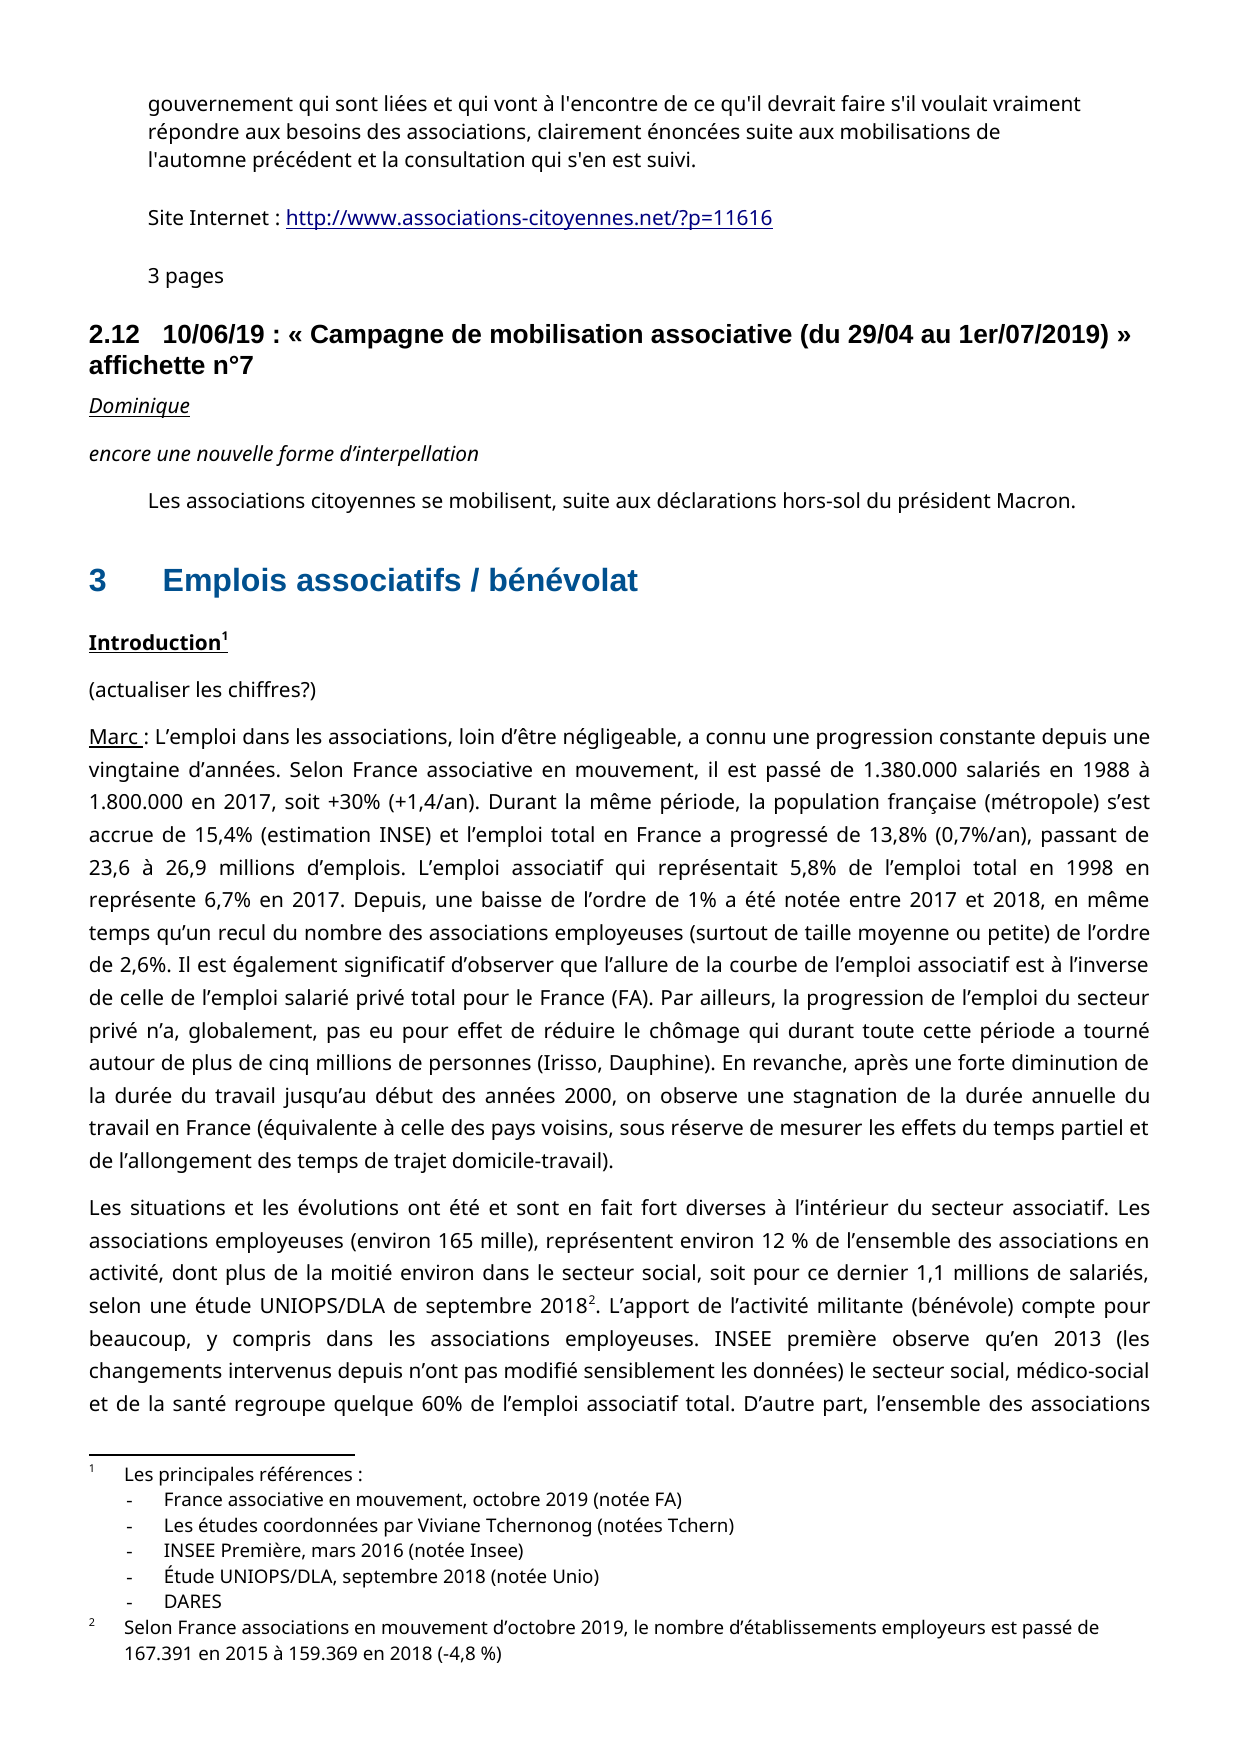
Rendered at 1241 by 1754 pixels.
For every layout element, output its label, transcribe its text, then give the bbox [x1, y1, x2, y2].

text Les situations et les évolutions ont été et sont en fait fort diverses à l’intérieur du secteur associatif. Les associations employeuses (environ 165 mille), représentent environ 12 % de l’ensemble des associations en activité, dont plus de la moitié environ dans le secteur social, soit pour ce dernier 1,1 millions de salariés, selon une étude UNIOPS/DLA de septembre 2018. L’apport de l’activité militante (bénévole) compte pour beaucoup, y compris dans les associations employeuses. INSEE première observe qu’en 2013 (les changements intervenus depuis n’ont pas modifié sensiblement les données) le secteur social, médico-social et de la santé regroupe quelque 60% de l’emploi associatif total. D’autre part, l’ensemble des associations [89, 1193, 1152, 1417]
text Marc : L’emploi dans les associations, loin d’être négligeable, a connu une progression constante depuis une vingtaine d’années. Selon France associative en mouvement, il est passé de 1.380.000 salariés en 1988 à 1.800.000 en 2017, soit +30% (+1,4/an). Durant la même période, la population française (métropole) s’est accrue de 15,4% (estimation INSE) et l’emploi total en France a progressé de 13,8% (0,7%/an), passant de 23,6 à 26,9 millions d’emplois. L’emploi associatif qui représentait 5,8% de l’emploi total en 1998 en représente 6,7% en 2017. Depuis, une baisse de l’ordre de 1% a été notée entre 2017 et 2018, en même temps qu’un recul du nombre des associations employeuses (surtout de taille moyenne ou petite) de l’ordre de 2,6%. Il est également significatif d’observer que l’allure de la courbe de l’emploi associatif est à l’inverse de celle de l’emploi salarié privé total pour le France (FA). Par ailleurs, la progression de l’emploi du secteur privé n’a, globalement, pas eu pour effet de réduire le chômage qui durant toute cette période a tourné autour de plus de cinq millions de personnes (Irisso, Dauphine). En revanche, après une forte diminution de la durée du travail jusqu’au début des années 2000, on observe une stagnation de la durée annuelle du travail en France (équivalente à celle des pays voisins, sous réserve de mesurer les effets du temps partiel et de l’allongement des temps de trajet domicile-travail). [89, 722, 1152, 1174]
subtitle 10/06/19 : « Campagne de mobilisation associative (du 29/04 au 1er/07/2019) » affichette n°7 [89, 319, 1152, 380]
list France associative en mouvement, octobre 2019 (notée FA) [126, 1487, 1152, 1512]
text Selon France associations en mouvement d’octobre 2019, le nombre d’établissements employeurs est passé de 167.391 en 2015 à 159.369 en 2018 (-4,8 %) [89, 1614, 1152, 1665]
text Site Internet : http://www.associations-citoyennes.net/?p=11616 [148, 203, 1092, 232]
list Les études coordonnées par Viviane Tchernonog (notées Tchern) [126, 1512, 1152, 1538]
text encore une nouvelle forme d’interpellation [89, 439, 1152, 467]
text Les principales références : [89, 1461, 1152, 1487]
list INSEE Première, mars 2016 (notée Insee) [126, 1538, 1152, 1563]
list DARES [126, 1589, 1152, 1614]
text gouvernement qui sont liées et qui vont à l'encontre de ce qu'il devrait faire s'il voulait vraiment répondre aux besoins des associations, clairement énoncées suite aux mobilisations de l'automne précédent et la consultation qui s'en est suivi. [148, 89, 1092, 174]
text (actualiser les chiffres?) [89, 675, 1152, 703]
list Étude UNIOPS/DLA, septembre 2018 (notée Unio) [126, 1563, 1152, 1589]
text Les associations citoyennes se mobilisent, suite aux déclarations hors-sol du président Macron. [148, 486, 1092, 514]
text Introduction [89, 628, 1152, 656]
text Dominique [89, 391, 1152, 420]
text 3 pages [148, 261, 1092, 290]
subtitle Emplois associatifs / bénévolat [89, 562, 1152, 598]
